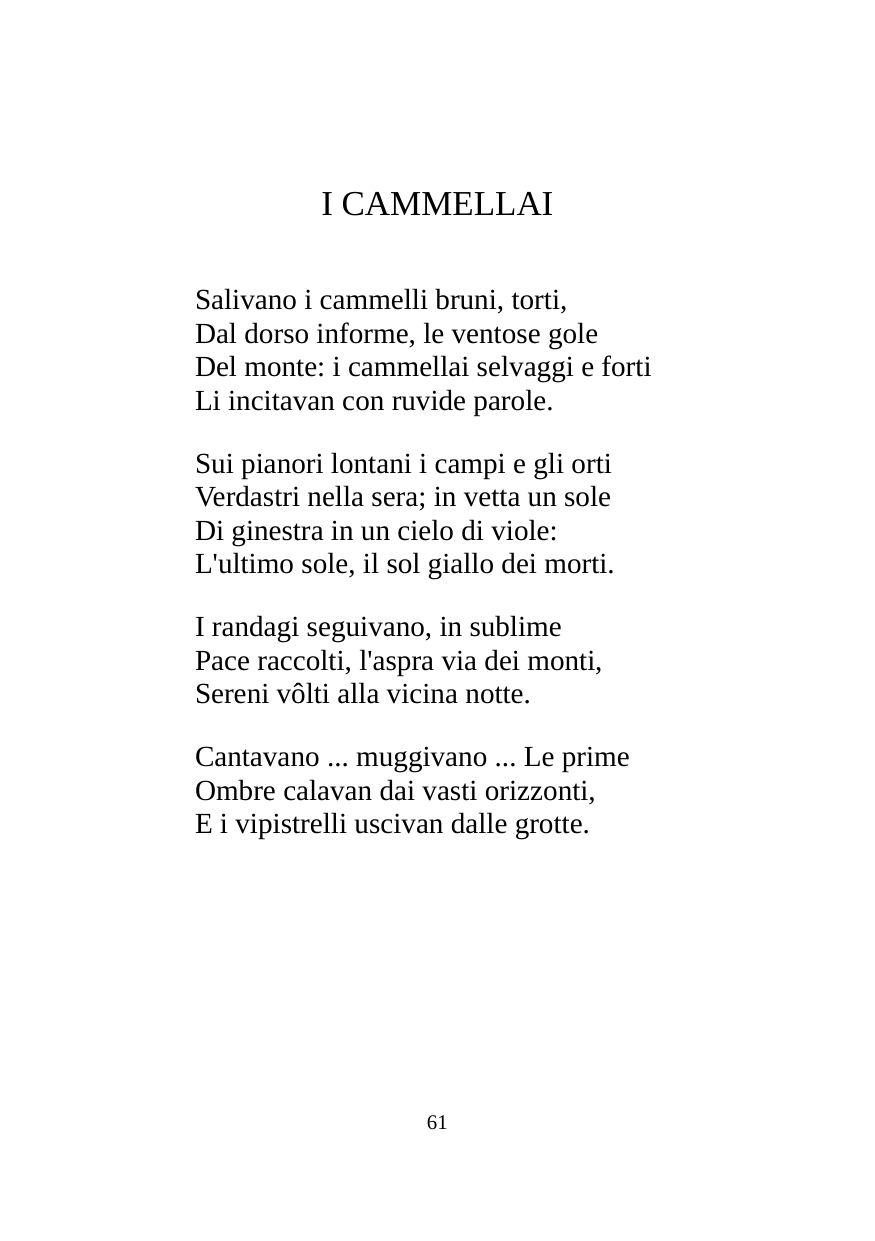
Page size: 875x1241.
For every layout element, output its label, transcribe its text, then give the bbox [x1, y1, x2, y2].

text Cantavano ... muggivano ... Le prime Ombre calavan dai vasti orizzonti, E i vipistrelli uscivan dalle grotte. [195, 739, 768, 840]
text Sui pianori lontani i campi e gli orti Verdastri nella sera; in vetta un sole Di ginestra in un cielo di viole: L'ultimo sole, il sol giallo dei morti. [195, 446, 768, 580]
text Salivano i cammelli bruni, torti, Dal dorso informe, le ventose gole Del monte: i cammellai selvaggi e forti Li incitavan con ruvide parole. [195, 282, 768, 416]
text I randagi seguivano, in sublime Pace raccolti, l'aspra via dei monti, Sereni vôlti alla vicina notte. [195, 609, 768, 710]
subtitle I CAMMELLAI [106, 183, 768, 223]
